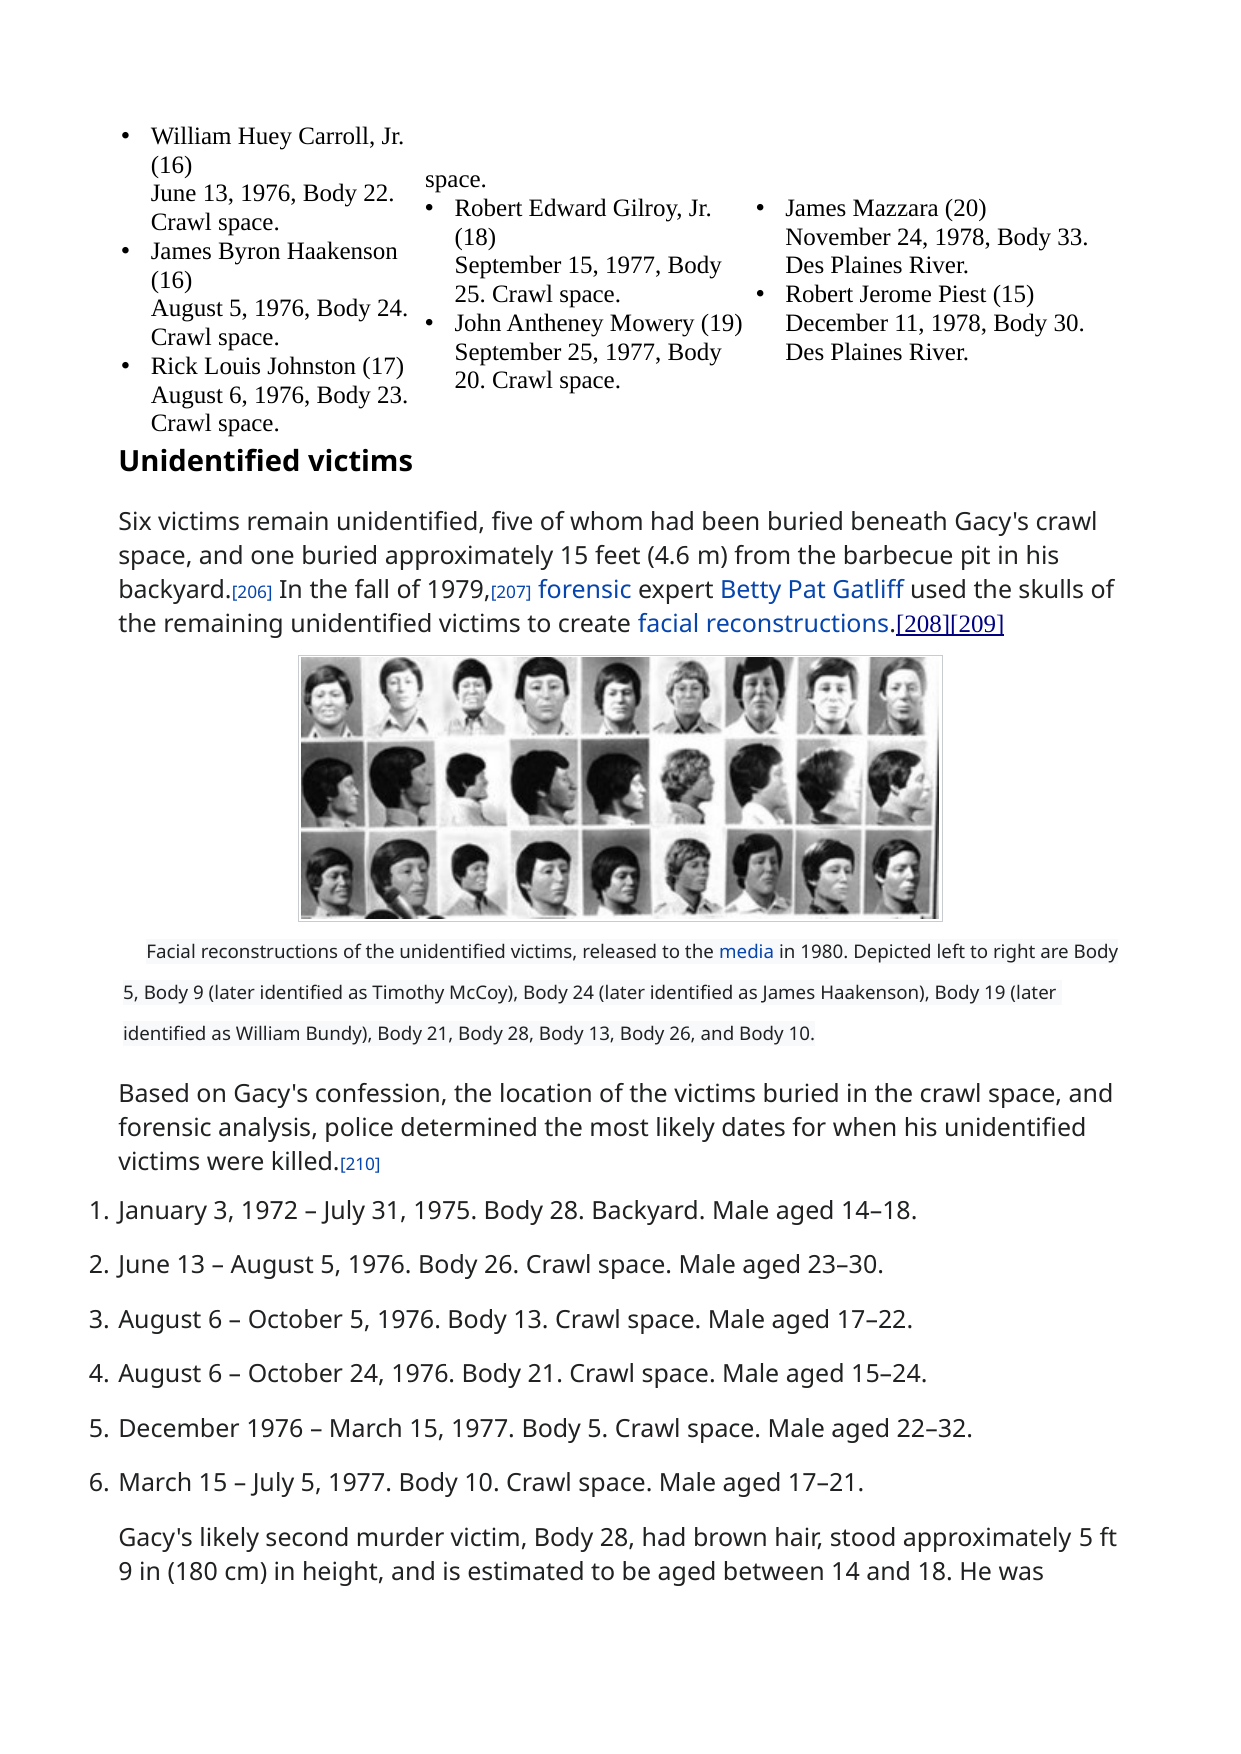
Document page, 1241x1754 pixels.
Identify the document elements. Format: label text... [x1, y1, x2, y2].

subtitle Unidentified victims [118, 440, 1122, 480]
list December 1976 – March 15, 1977. Body 5. Crawl space. Male aged 22–32. [118, 1411, 1122, 1445]
text Facial reconstructions of the unidentified victims, released to the media in 1980. Depicted left to right are Body 5, Body 9 (later identified as Timothy McCoy), Body 24 (later identified as James Haakenson), Body 19 (later identified as William Bundy), Body 21, Body 28, Body 13, Body 26, and Body 10. [123, 939, 1122, 1046]
table_header Kenneth Ray Parker (16) October 24, 1976, Body 15. Crawl space. Michael Marino (14) October 24, 1976, Body 14. Crawl space. William George Bundy (19) October 26, 1976, Body 19. Crawl space. Gregory John Godzik (17) December 12, 1976, Body 4. Crawl space. John Alan Szyc (19) January 20, 1977, Body 3. Crawl space. Jon Steven Prestidge (20) March 15, 1977, Body 1. Crawl space. Matthew Walter Bowman (19) July 5, 1977, Body 8. Crawl space. Robert Edward Gilroy, Jr. (18) September 15, 1977, Body 25. Crawl space. John Antheney Mowery (19) September 25, 1977, Body 20. Crawl space. [422, 118, 753, 440]
table_header Russell Lloyd Nelson (21) October 17, 1977, Body 16. Crawl space. Robert David Winch (16) November 10, 1977, Body 11. Crawl space. Tommy Joe Boling (20) November 18, 1977, Body 12. Crawl space. David Paul Talsma (19) December 9, 1977, Body 17. Crawl space. William Wayne Kindred (19) February 16, 1978, Body 27. Crawl space. Timothy David O'Rourke (20) June 16–23, 1978, Body 31. Des Plaines River. Frank William Landingin (19) November 4, 1978, Body 32. Des Plaines River. James Mazzara (20) November 24, 1978, Body 33. Des Plaines River. Robert Jerome Piest (15) December 11, 1978, Body 30. Des Plaines River. [753, 118, 1122, 440]
table_header Timothy Jack McCoy (16) January 3, 1972, Body 9. Crawl space. John Butkovich (18) July 31, 1975, Body 2. Garage. Darrell Julius Samson (18) April 6, 1976, Body 29. Dining room. Randall Wayne Reffett (15) May 14, 1976, Body 7. Crawl space. Samuel G. Dodd Stapleton (14) May 14, 1976, Body 6. Crawl space. Michael Bonnin (17) June 3, 1976, Body 18. Crawl space. William Huey Carroll, Jr. (16) June 13, 1976, Body 22. Crawl space. James Byron Haakenson (16) August 5, 1976, Body 24. Crawl space. Rick Louis Johnston (17) August 6, 1976, Body 23. Crawl space. [118, 118, 422, 440]
list June 13 – August 5, 1976. Body 26. Crawl space. Male aged 23–30. [118, 1247, 1122, 1281]
text Based on Gacy's confession, the location of the victims buried in the crawl space, and forensic analysis, police determined the most likely dates for when his unidentified victims were killed.[210] [118, 1076, 1122, 1178]
list August 6 – October 24, 1976. Body 21. Crawl space. Male aged 15–24. [118, 1356, 1122, 1390]
text Six victims remain unidentified, five of whom had been buried beneath Gacy's crawl space, and one buried approximately 15 feet (4.6 m) from the barbecue pit in his backyard.[206] In the fall of 1979,[207] forensic expert Betty Pat Gatliff used the skulls of the remaining unidentified victims to create facial reconstructions.[208][209] [118, 504, 1122, 640]
picture [301, 657, 939, 919]
list January 3, 1972 – July 31, 1975. Body 28. Backyard. Male aged 14–18. [118, 1193, 1122, 1227]
list March 15 – July 5, 1977. Body 10. Crawl space. Male aged 17–21. [118, 1465, 1122, 1499]
list August 6 – October 5, 1976. Body 13. Crawl space. Male aged 17–22. [118, 1302, 1122, 1336]
text Gacy's likely second murder victim, Body 28, had brown hair, stood approximately 5 ft 9 in (180 cm) in height, and is estimated to be aged between 14 and 18. He was [118, 1519, 1122, 1588]
